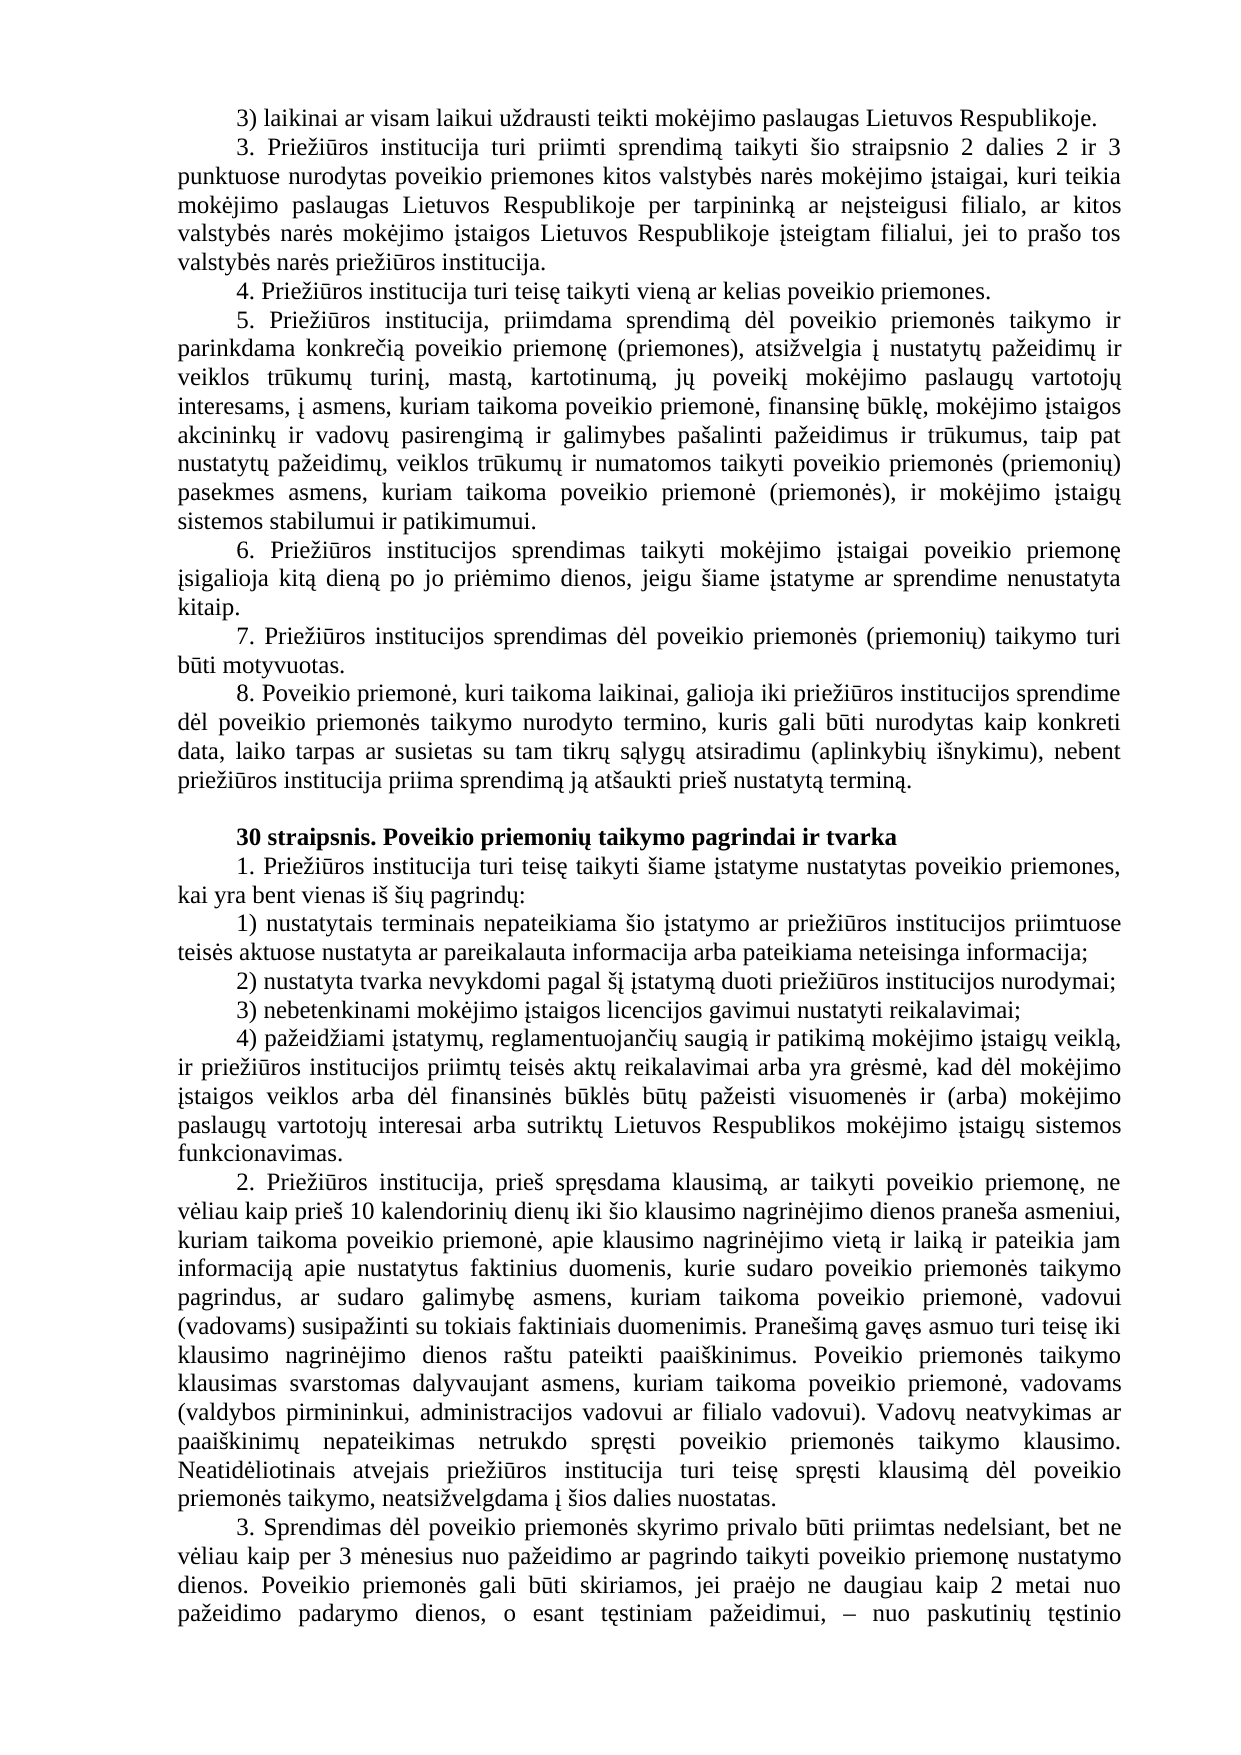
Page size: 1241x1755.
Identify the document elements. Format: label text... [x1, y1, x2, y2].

text 2. Priežiūros institucija, prieš spręsdama klausimą, ar taikyti poveikio priemonę, ne vėliau kaip prieš 10 kalendorinių dienų iki šio klausimo nagrinėjimo dienos praneša asmeniui, kuriam taikoma poveikio priemonė, apie klausimo nagrinėjimo vietą ir laiką ir pateikia jam informaciją apie nustatytus faktinius duomenis, kurie sudaro poveikio priemonės taikymo pagrindus, ar sudaro galimybę asmens, kuriam taikoma poveikio priemonė, vadovui (vadovams) susipažinti su tokiais faktiniais duomenimis. Pranešimą gavęs asmuo turi teisę iki klausimo nagrinėjimo dienos raštu pateikti paaiškinimus. Poveikio priemonės taikymo klausimas svarstomas dalyvaujant asmens, kuriam taikoma poveikio priemonė, vadovams (valdybos pirmininkui, administracijos vadovui ar filialo vadovui). Vadovų neatvykimas ar paaiškinimų nepateikimas netrukdo spręsti poveikio priemonės taikymo klausimo. Neatidėliotinais atvejais priežiūros institucija turi teisę spręsti klausimą dėl poveikio priemonės taikymo, neatsižvelgdama į šios dalies nuostatas. [177, 1167, 1122, 1512]
text 3. Sprendimas dėl poveikio priemonės skyrimo privalo būti priimtas nedelsiant, bet ne vėliau kaip per 3 mėnesius nuo pažeidimo ar pagrindo taikyti poveikio priemonę nustatymo dienos. Poveikio priemonės gali būti skiriamos, jei praėjo ne daugiau kaip 2 metai nuo pažeidimo padarymo dienos, o esant tęstiniam pažeidimui, – nuo paskutinių tęstinio [177, 1512, 1122, 1627]
text 1. Priežiūros institucija turi teisę taikyti šiame įstatyme nustatytas poveikio priemones, kai yra bent vienas iš šių pagrindų: [177, 851, 1122, 908]
text 7. Priežiūros institucijos sprendimas dėl poveikio priemonės (priemonių) taikymo turi būti motyvuotas. [177, 621, 1122, 678]
text 2) nustatyta tvarka nevykdomi pagal šį įstatymą duoti priežiūros institucijos nurodymai; [177, 966, 1122, 995]
text 3) nebetenkinami mokėjimo įstaigos licencijos gavimui nustatyti reikalavimai; [177, 995, 1122, 1023]
text 1) nustatytais terminais nepateikiama šio įstatymo ar priežiūros institucijos priimtuose teisės aktuose nustatyta ar pareikalauta informacija arba pateikiama neteisinga informacija; [177, 908, 1122, 966]
text 3) laikinai ar visam laikui uždrausti teikti mokėjimo paslaugas Lietuvos Respublikoje. [177, 103, 1122, 132]
text 5. Priežiūros institucija, priimdama sprendimą dėl poveikio priemonės taikymo ir parinkdama konkrečią poveikio priemonę (priemones), atsižvelgia į nustatytų pažeidimų ir veiklos trūkumų turinį, mastą, kartotinumą, jų poveikį mokėjimo paslaugų vartotojų interesams, į asmens, kuriam taikoma poveikio priemonė, finansinę būklę, mokėjimo įstaigos akcininkų ir vadovų pasirengimą ir galimybes pašalinti pažeidimus ir trūkumus, taip pat nustatytų pažeidimų, veiklos trūkumų ir numatomos taikyti poveikio priemonės (priemonių) pasekmes asmens, kuriam taikoma poveikio priemonė (priemonės), ir mokėjimo įstaigų sistemos stabilumui ir patikimumui. [177, 305, 1122, 535]
text 4. Priežiūros institucija turi teisę taikyti vieną ar kelias poveikio priemones. [177, 276, 1122, 305]
text 3. Priežiūros institucija turi priimti sprendimą taikyti šio straipsnio 2 dalies 2 ir 3 punktuose nurodytas poveikio priemones kitos valstybės narės mokėjimo įstaigai, kuri teikia mokėjimo paslaugas Lietuvos Respublikoje per tarpininką ar neįsteigusi filialo, ar kitos valstybės narės mokėjimo įstaigos Lietuvos Respublikoje įsteigtam filialui, jei to prašo tos valstybės narės priežiūros institucija. [177, 132, 1122, 276]
text 30 straipsnis. Poveikio priemonių taikymo pagrindai ir tvarka [177, 822, 1122, 851]
text 8. Poveikio priemonė, kuri taikoma laikinai, galioja iki priežiūros institucijos sprendime dėl poveikio priemonės taikymo nurodyto termino, kuris gali būti nurodytas kaip konkreti data, laiko tarpas ar susietas su tam tikrų sąlygų atsiradimu (aplinkybių išnykimu), nebent priežiūros institucija priima sprendimą ją atšaukti prieš nustatytą terminą. [177, 678, 1122, 793]
text 6. Priežiūros institucijos sprendimas taikyti mokėjimo įstaigai poveikio priemonę įsigalioja kitą dieną po jo priėmimo dienos, jeigu šiame įstatyme ar sprendime nenustatyta kitaip. [177, 535, 1122, 621]
text 4) pažeidžiami įstatymų, reglamentuojančių saugią ir patikimą mokėjimo įstaigų veiklą, ir priežiūros institucijos priimtų teisės aktų reikalavimai arba yra grėsmė, kad dėl mokėjimo įstaigos veiklos arba dėl finansinės būklės būtų pažeisti visuomenės ir (arba) mokėjimo paslaugų vartotojų interesai arba sutriktų Lietuvos Respublikos mokėjimo įstaigų sistemos funkcionavimas. [177, 1023, 1122, 1167]
